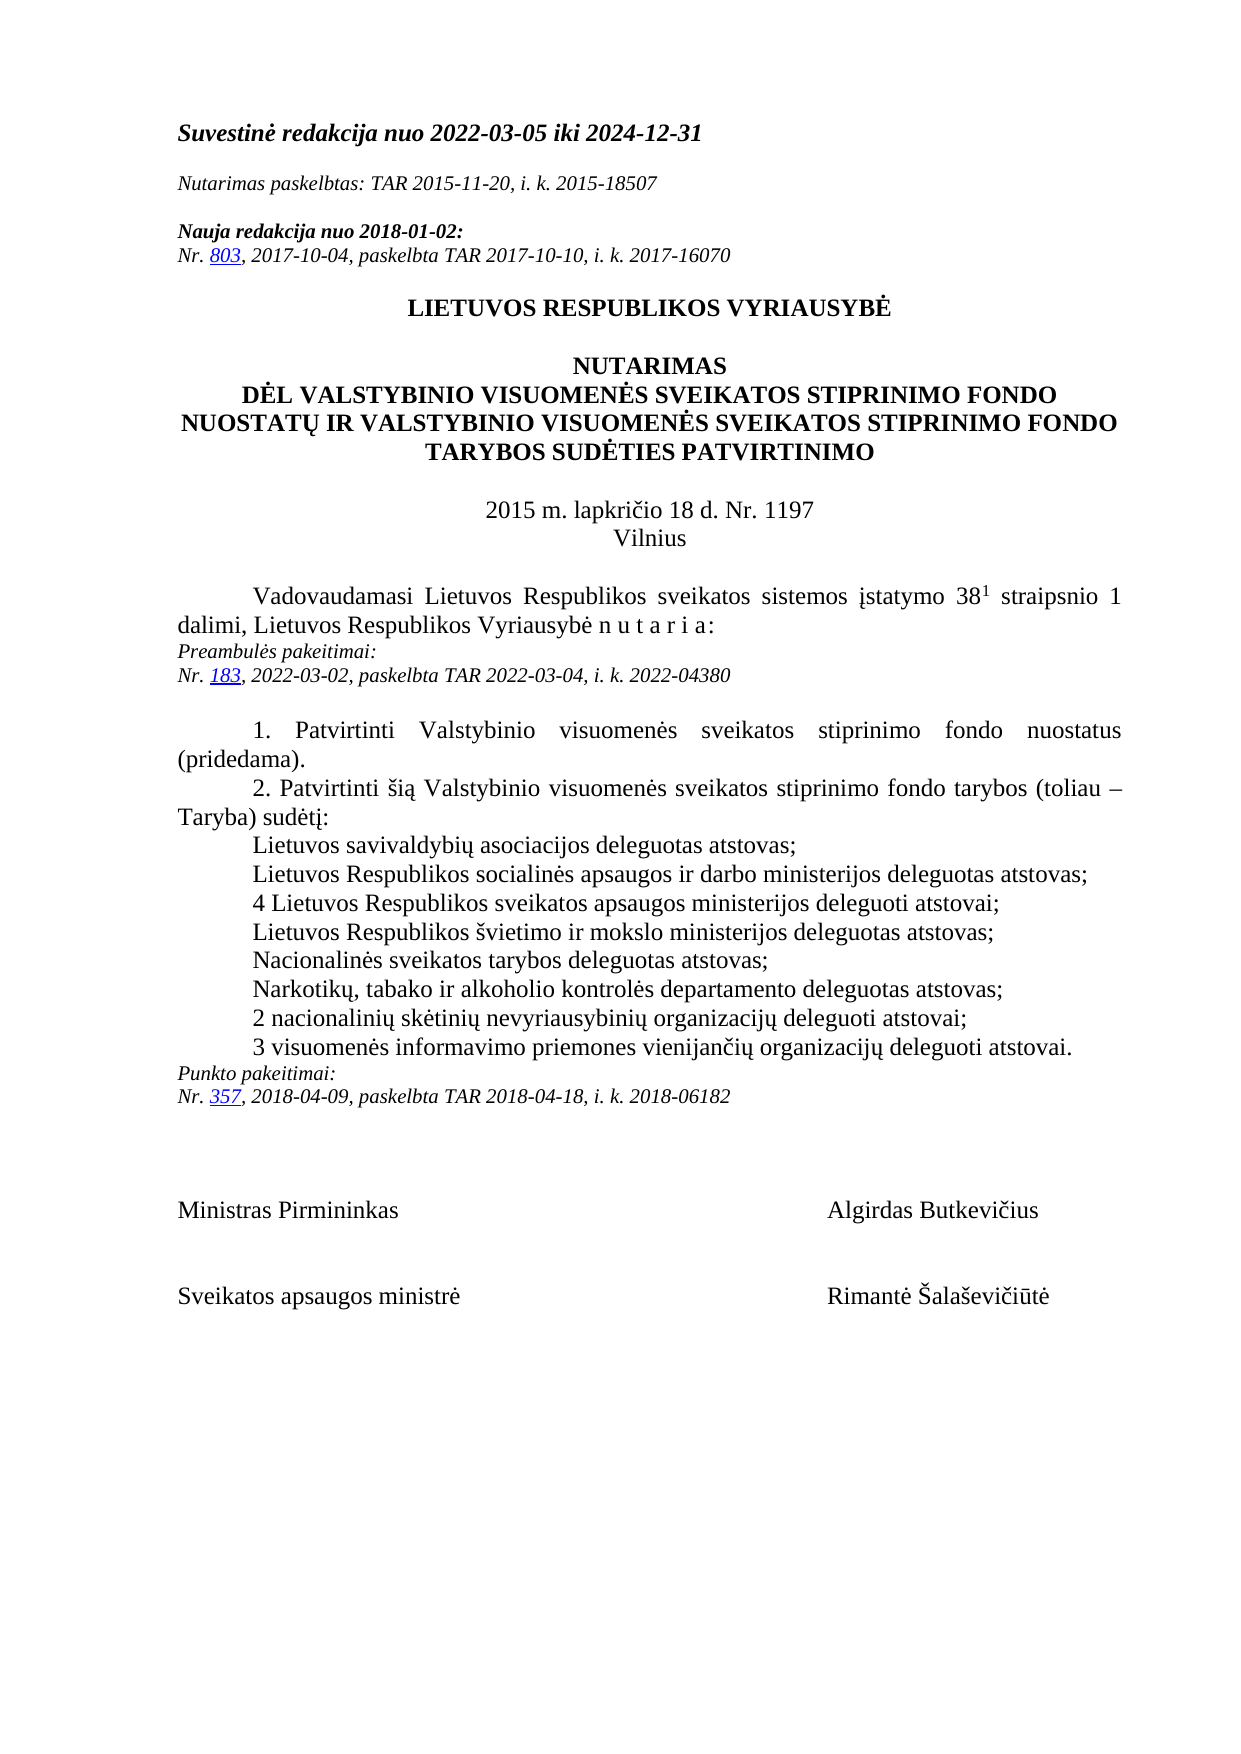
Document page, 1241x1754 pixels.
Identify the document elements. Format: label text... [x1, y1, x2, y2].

text DĖL VALSTYBINIO VISUOMENĖS SVEIKATOS STIPRINIMO FONDO NUOSTATŲ IR VALSTYBINIO VISUOMENĖS SVEIKATOS STIPRINIMO FONDO TARYBOS SUDĖTIES PATVIRTINIMO [177, 380, 1122, 466]
text Preambulės pakeitimai: [177, 638, 1122, 663]
text Nacionalinės sveikatos tarybos deleguotas atstovas; [177, 945, 1122, 974]
text NUTARIMAS [177, 351, 1122, 380]
text Nutarimas paskelbtas: TAR 2015-11-20, i. k. 2015-18507 [177, 171, 1122, 195]
text Nr. 803, 2017-10-04, paskelbta TAR 2017-10-10, i. k. 2017-16070 [177, 243, 1122, 267]
text 2. Patvirtinti šią Valstybinio visuomenės sveikatos stiprinimo fondo tarybos (toliau – Taryba) sudėtį: [177, 773, 1122, 830]
text Lietuvos Respublikos socialinės apsaugos ir darbo ministerijos deleguotas atstovas; [177, 859, 1122, 888]
text Lietuvos Respublikos švietimo ir mokslo ministerijos deleguotas atstovas; [177, 917, 1122, 945]
text Vilnius [177, 523, 1122, 552]
text Nauja redakcija nuo 2018-01-02: [177, 219, 1122, 243]
text Ministras Pirmininkas Algirdas Butkevičius [177, 1195, 1122, 1223]
text Punkto pakeitimai: [177, 1060, 1122, 1084]
text Sveikatos apsaugos ministrė Rimantė Šalaševičiūtė [177, 1281, 1122, 1310]
text Narkotikų, tabako ir alkoholio kontrolės departamento deleguotas atstovas; [177, 974, 1122, 1003]
text Lietuvos savivaldybių asociacijos deleguotas atstovas; [177, 830, 1122, 859]
text 2015 m. lapkričio 18 d. Nr. 1197 [177, 495, 1122, 523]
text 3 visuomenės informavimo priemones vienijančių organizacijų deleguoti atstovai. [177, 1032, 1122, 1060]
text Vadovaudamasi Lietuvos Respublikos sveikatos sistemos įstatymo 381 straipsnio 1 dalimi, Lietuvos Respublikos Vyriausybė nutaria: [177, 581, 1122, 638]
text LIETUVOS RESPUBLIKOS VYRIAUSYBĖ [177, 293, 1122, 322]
text Nr. 183, 2022-03-02, paskelbta TAR 2022-03-04, i. k. 2022-04380 [177, 663, 1122, 687]
text 4 Lietuvos Respublikos sveikatos apsaugos ministerijos deleguoti atstovai; [177, 888, 1122, 917]
text Suvestinė redakcija nuo 2022-03-05 iki 2024-12-31 [177, 118, 1122, 147]
text Nr. 357, 2018-04-09, paskelbta TAR 2018-04-18, i. k. 2018-06182 [177, 1084, 1122, 1108]
text 2 nacionalinių skėtinių nevyriausybinių organizacijų deleguoti atstovai; [177, 1003, 1122, 1032]
text 1. Patvirtinti Valstybinio visuomenės sveikatos stiprinimo fondo nuostatus (pridedama). [177, 715, 1122, 773]
